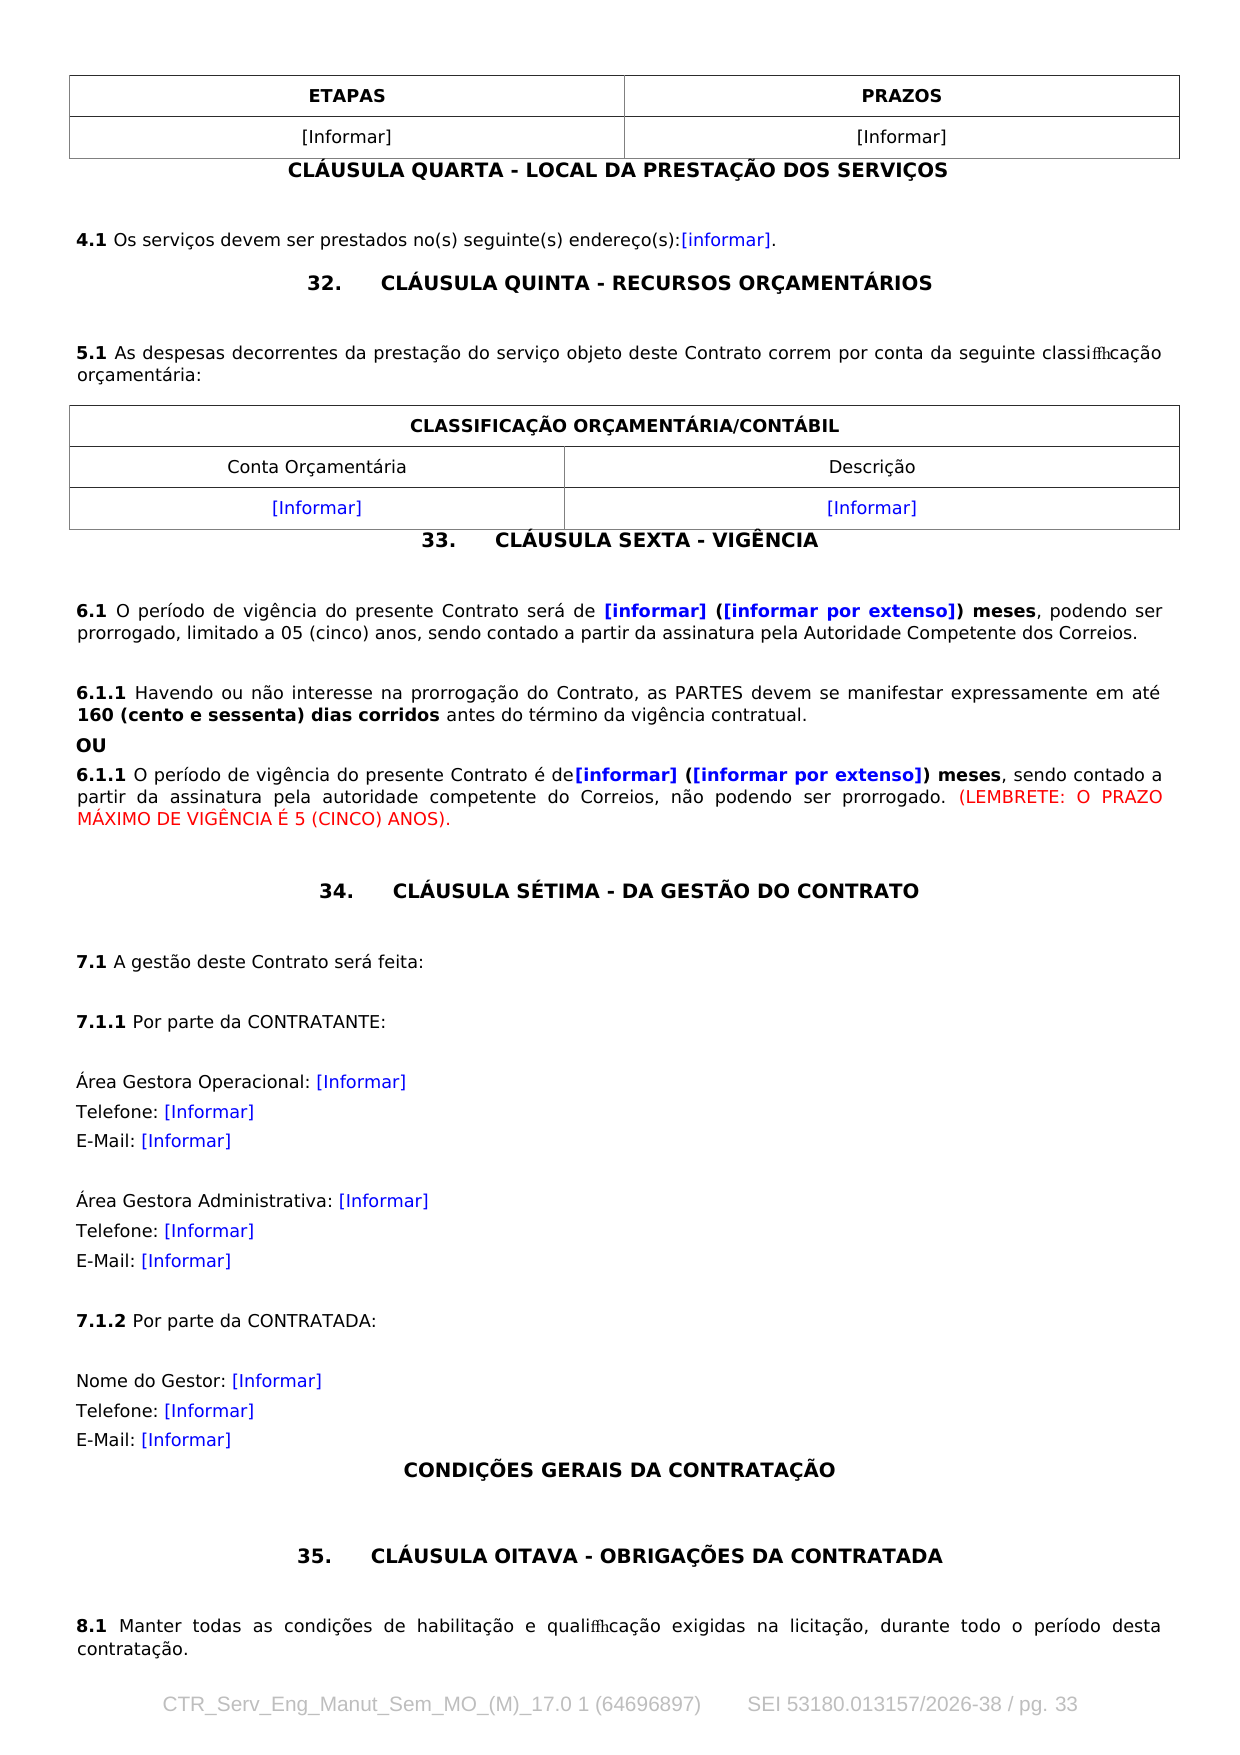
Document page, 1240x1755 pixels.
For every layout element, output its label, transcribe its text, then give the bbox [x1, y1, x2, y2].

text 7.1.1 Por parte da CONTRATANTE: [76, 1012, 1163, 1032]
table_cell [Informar] [625, 117, 1179, 158]
table_header PRAZOS [625, 76, 1179, 116]
text Telefone: [Informar] [76, 1401, 1164, 1421]
table_cell Descrição [565, 447, 1179, 487]
subtitle CLÁUSULA SÉTIMA - DA GESTÃO DO CONTRATO [72, 880, 1167, 903]
text Telefone: [Informar] [76, 1102, 1164, 1122]
table_cell [Informar] [565, 488, 1179, 528]
text 4.1 Os serviços devem ser prestados no(s) seguinte(s) endereço(s):[informar]. [76, 230, 1163, 251]
text Nome do Gestor: [Informar] [76, 1371, 1163, 1391]
text E-Mail: [Informar] [76, 1251, 1164, 1271]
text 6.1 O período de vigência do presente Contrato será de [informar] ([informar por extenso]) meses, podendo ser prorrogado, limitado a 05 (cinco) anos, sendo contado a partir da assinatura pela Autoridade Competente dos Correios. [76, 601, 1163, 644]
text 8.1 Manter todas as condições de habilitação e qualicação exigidas na licitação, durante todo o período desta contratação. [76, 1616, 1163, 1659]
table_cell Conta Orçamentária [70, 447, 564, 487]
text Área Gestora Administrativa: [Informar] [76, 1191, 1163, 1212]
text Telefone: [Informar] [76, 1221, 1164, 1242]
text 5.1 As despesas decorrentes da prestação do serviço objeto deste Contrato correm por conta da seguinte classicação orçamentária: [76, 343, 1163, 386]
text CLÁUSULA QUARTA - LOCAL DA PRESTAÇÃO DOS SERVIÇOS [71, 159, 1166, 182]
text 7.1.2 Por parte da CONTRATADA: [76, 1311, 1163, 1331]
subtitle CLÁUSULA OITAVA - OBRIGAÇÕES DA CONTRATADA [72, 1545, 1168, 1568]
text E-Mail: [Informar] [76, 1131, 1164, 1152]
text 6.1.1 O período de vigência do presente Contrato é de[informar] ([informar por extenso]) meses, sendo contado a partir da assinatura pela autoridade competente do Correios, não podendo ser prorrogado. (LEMBRETE: O PRAZO MÁXIMO DE VIGÊNCIA É 5 (CINCO) ANOS). [76, 765, 1163, 830]
table_cell [Informar] [70, 117, 624, 158]
subtitle OU [76, 735, 1169, 757]
text E-Mail: [Informar] [76, 1430, 1164, 1451]
text 6.1.1 Havendo ou não interesse na prorrogação do Contrato, as PARTES devem se manifestar expressamente em até 160 (cento e sessenta) dias corridos antes do término da vigência contratual. [76, 683, 1163, 726]
text Área Gestora Operacional: [Informar] [76, 1072, 1163, 1092]
text CONDIÇÕES GERAIS DA CONTRATAÇÃO [71, 1459, 1168, 1482]
table_header CLASSIFICAÇÃO ORÇAMENTÁRIA/CONTÁBIL [70, 406, 1179, 446]
table_cell [Informar] [70, 488, 564, 528]
subtitle CLÁUSULA QUINTA - RECURSOS ORÇAMENTÁRIOS [72, 272, 1168, 295]
text 7.1 A gestão deste Contrato será feita: [76, 952, 1163, 972]
table_header ETAPAS [70, 76, 624, 116]
subtitle CLÁUSULA SEXTA - VIGÊNCIA [72, 530, 1168, 553]
